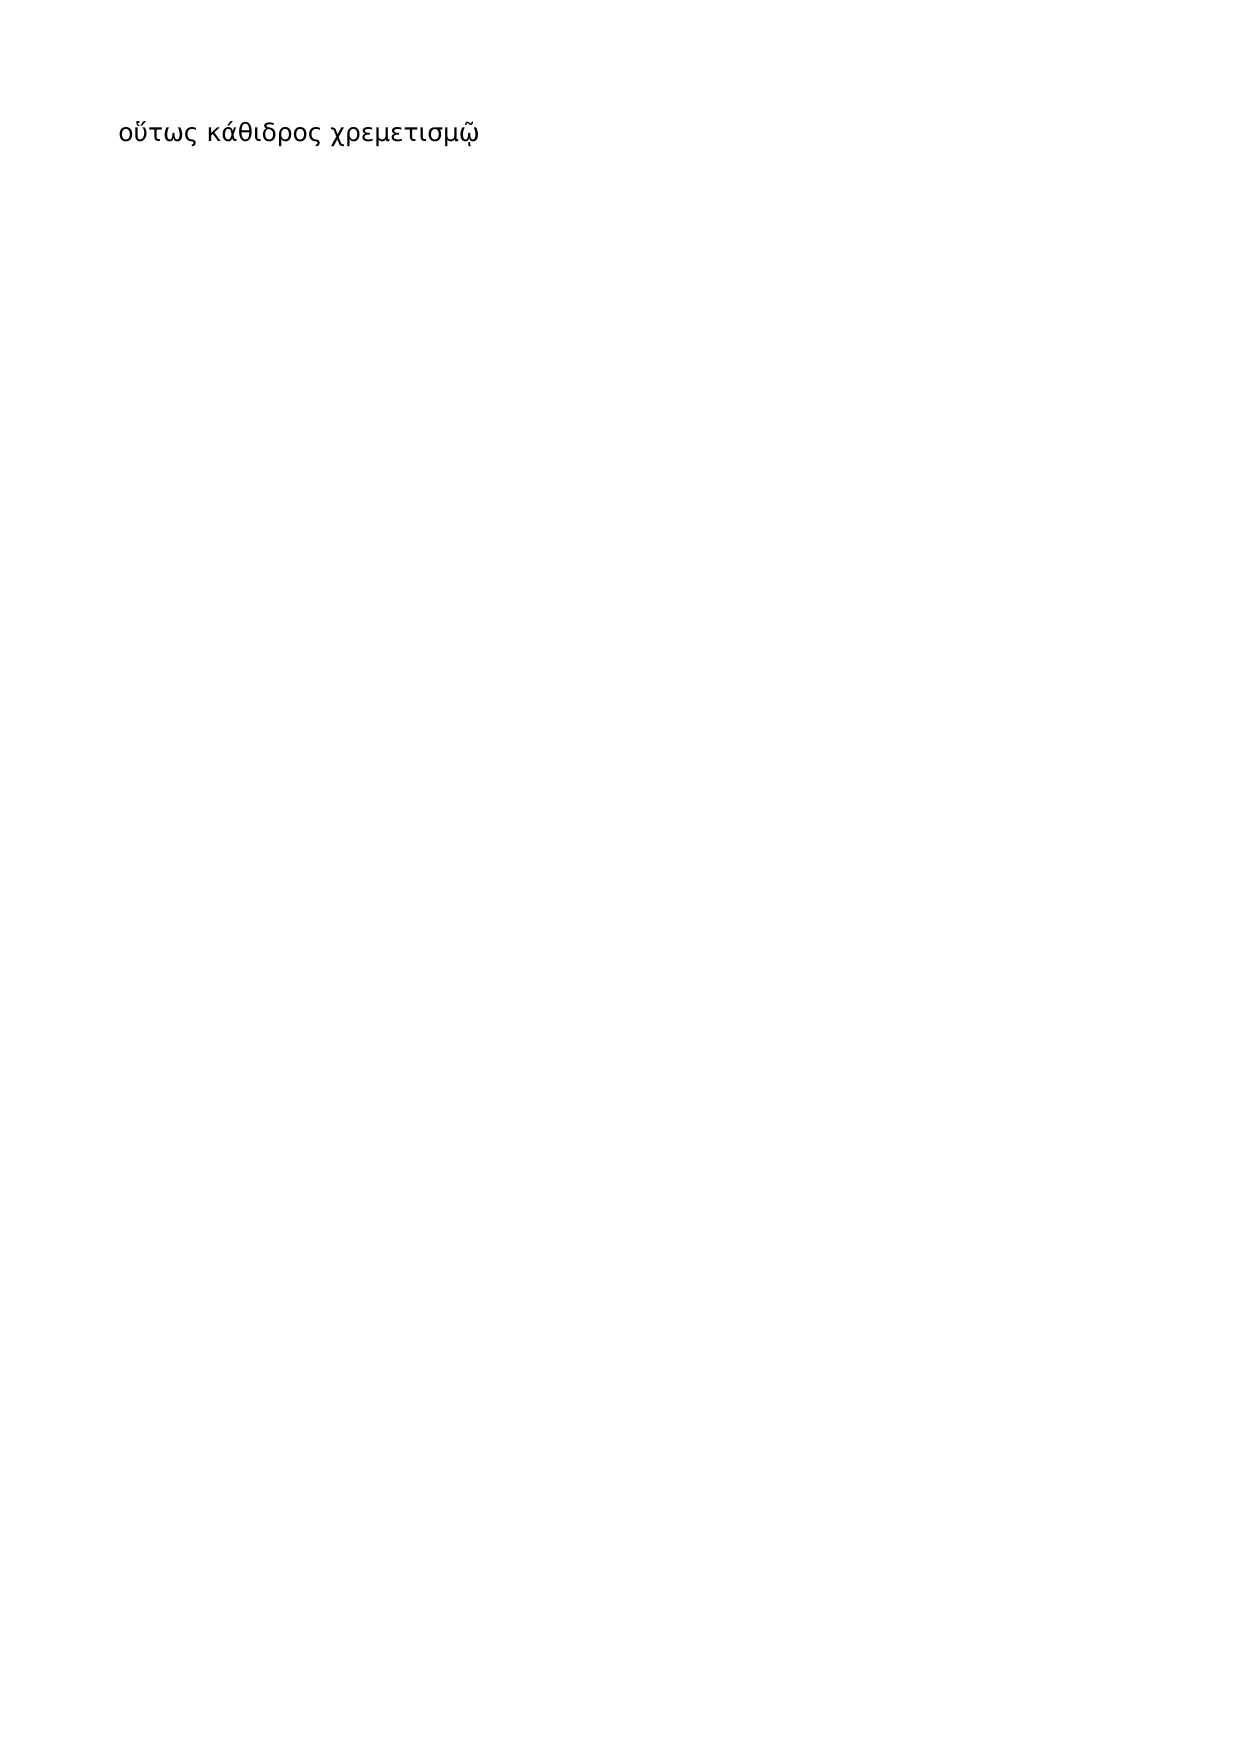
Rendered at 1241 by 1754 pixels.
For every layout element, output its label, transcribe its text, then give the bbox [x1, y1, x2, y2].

text οὕτως κάθιδρος χρεμετισμῷ [118, 118, 1122, 147]
